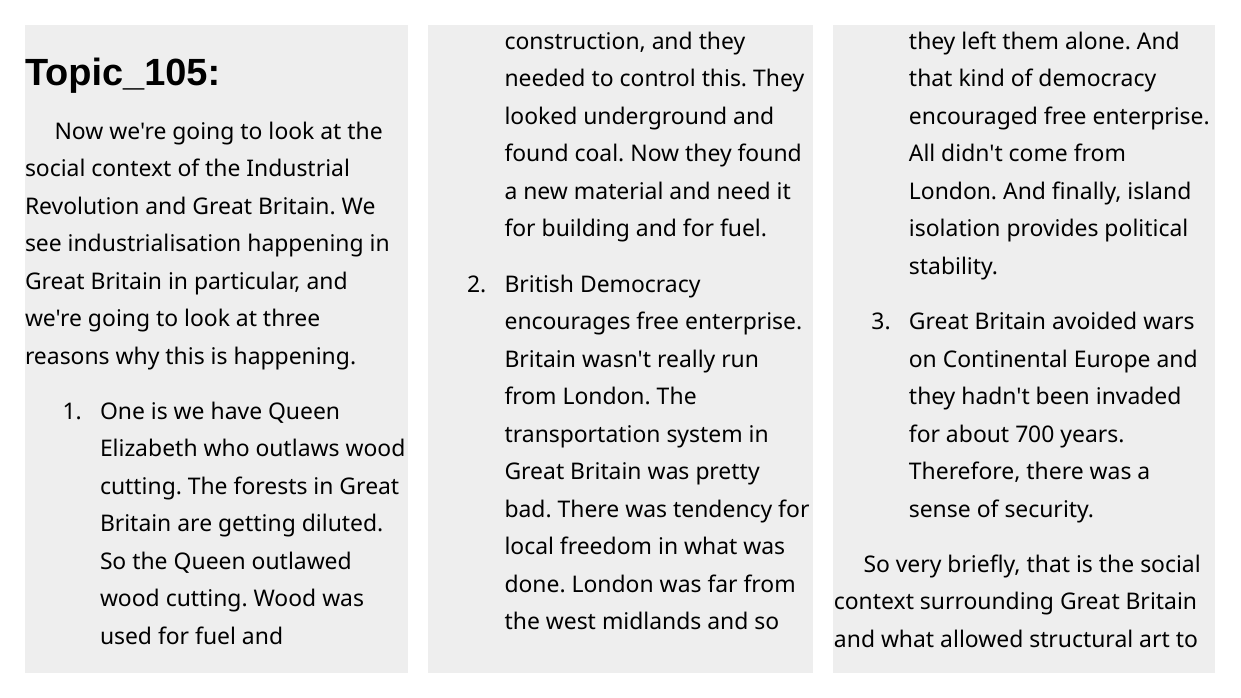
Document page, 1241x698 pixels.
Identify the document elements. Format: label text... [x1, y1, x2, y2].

text Now we're going to look at the social context of the Industrial Revolution and Great Britain. We see industrialisation happening in Great Britain in particular, and we're going to look at three reasons why this is happening. [25, 114, 406, 371]
list One is we have Queen Elizabeth who outlaws wood cutting. The forests in Great Britain are getting diluted. So the Queen outlawed wood cutting. Wood was used for fuel and [62, 395, 406, 651]
text So very briefly, that is the social context surrounding Great Britain and what allowed structural art to [834, 548, 1215, 654]
list Great Britain avoided wars on Continental Europe and they hadn't been invaded for about 700 years. Therefore, there was a sense of security. [871, 305, 1215, 524]
subtitle Topic_105: [25, 50, 406, 93]
list British Democracy encourages free enterprise. Britain wasn't really run from London. The transportation system in Great Britain was pretty bad. There was tendency for local freedom in what was done. London was far from the west midlands and so [467, 267, 811, 636]
list construction, and they needed to control this. They looked underground and found coal. Now they found a new material and need it for building and for fuel. [467, 25, 811, 243]
list they left them alone. And that kind of democracy encouraged free enterprise. All didn't come from London. And finally, island isolation provides political stability. [871, 25, 1215, 281]
